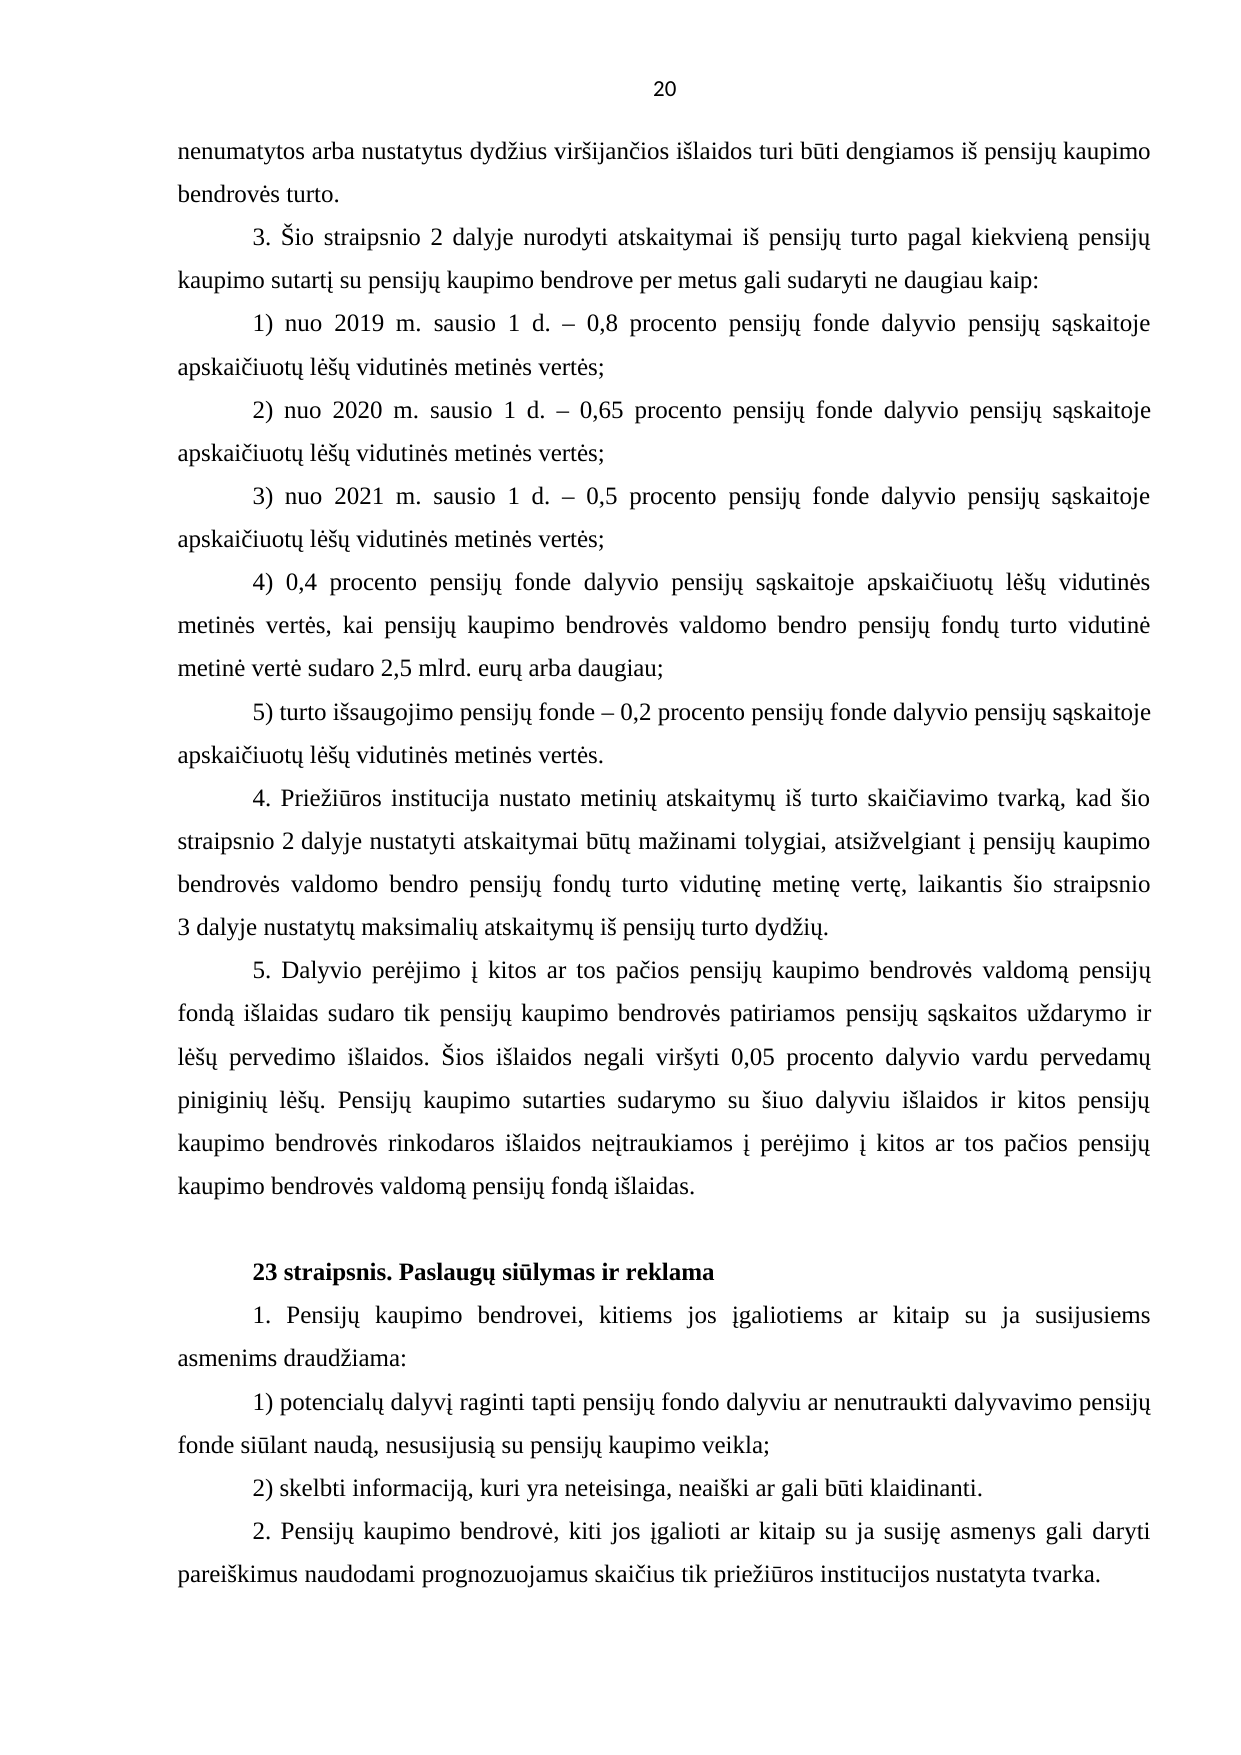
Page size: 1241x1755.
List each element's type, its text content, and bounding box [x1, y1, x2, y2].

text 1. Pensijų kaupimo bendrovei, kitiems jos įgaliotiems ar kitaip su ja susijusiems asmenims draudžiama: [177, 1300, 1152, 1372]
text 1) potencialų dalyvį raginti tapti pensijų fondo dalyviu ar nenutraukti dalyvavimo pensijų fonde siūlant naudą, nesusijusią su pensijų kaupimo veikla; [177, 1387, 1152, 1458]
text 1) nuo 2019 m. sausio 1 d. – 0,8 procento pensijų fonde dalyvio pensijų sąskaitoje apskaičiuotų lėšų vidutinės metinės vertės; [177, 308, 1152, 380]
text nenumatytos arba nustatytus dydžius viršijančios išlaidos turi būti dengiamos iš pensijų kaupimo bendrovės turto. [177, 136, 1152, 208]
text 4. Priežiūros institucija nustato metinių atskaitymų iš turto skaičiavimo tvarką, kad šio straipsnio 2 dalyje nustatyti atskaitymai būtų mažinami tolygiai, atsižvelgiant į pensijų kaupimo bendrovės valdomo bendro pensijų fondų turto vidutinę metinę vertę, laikantis šio straipsnio 3 dalyje nustatytų maksimalių atskaitymų iš pensijų turto dydžių. [177, 783, 1152, 941]
text 5. Dalyvio perėjimo į kitos ar tos pačios pensijų kaupimo bendrovės valdomą pensijų fondą išlaidas sudaro tik pensijų kaupimo bendrovės patiriamos pensijų sąskaitos uždarymo ir lėšų pervedimo išlaidos. Šios išlaidos negali viršyti 0,05 procento dalyvio vardu pervedamų piniginių lėšų. Pensijų kaupimo sutarties sudarymo su šiuo dalyviu išlaidos ir kitos pensijų kaupimo bendrovės rinkodaros išlaidos neįtraukiamos į perėjimo į kitos ar tos pačios pensijų kaupimo bendrovės valdomą pensijų fondą išlaidas. [177, 955, 1152, 1200]
text 2. Pensijų kaupimo bendrovė, kiti jos įgalioti ar kitaip su ja susiję asmenys gali daryti pareiškimus naudodami prognozuojamus skaičius tik priežiūros institucijos nustatyta tvarka. [177, 1516, 1152, 1588]
text 23 straipsnis. Paslaugų siūlymas ir reklama [177, 1257, 1152, 1286]
text 3) nuo 2021 m. sausio 1 d. – 0,5 procento pensijų fonde dalyvio pensijų sąskaitoje apskaičiuotų lėšų vidutinės metinės vertės; [177, 481, 1152, 553]
text 5) turto išsaugojimo pensijų fonde – 0,2 procento pensijų fonde dalyvio pensijų sąskaitoje apskaičiuotų lėšų vidutinės metinės vertės. [177, 697, 1152, 768]
text 2) skelbti informaciją, kuri yra neteisinga, neaiški ar gali būti klaidinanti. [177, 1473, 1152, 1502]
text 2) nuo 2020 m. sausio 1 d. – 0,65 procento pensijų fonde dalyvio pensijų sąskaitoje apskaičiuotų lėšų vidutinės metinės vertės; [177, 395, 1152, 467]
text 3. Šio straipsnio 2 dalyje nurodyti atskaitymai iš pensijų turto pagal kiekvieną pensijų kaupimo sutartį su pensijų kaupimo bendrove per metus gali sudaryti ne daugiau kaip: [177, 222, 1152, 294]
text 4) 0,4 procento pensijų fonde dalyvio pensijų sąskaitoje apskaičiuotų lėšų vidutinės metinės vertės, kai pensijų kaupimo bendrovės valdomo bendro pensijų fondų turto vidutinė metinė vertė sudaro 2,5 mlrd. eurų arba daugiau; [177, 567, 1152, 682]
